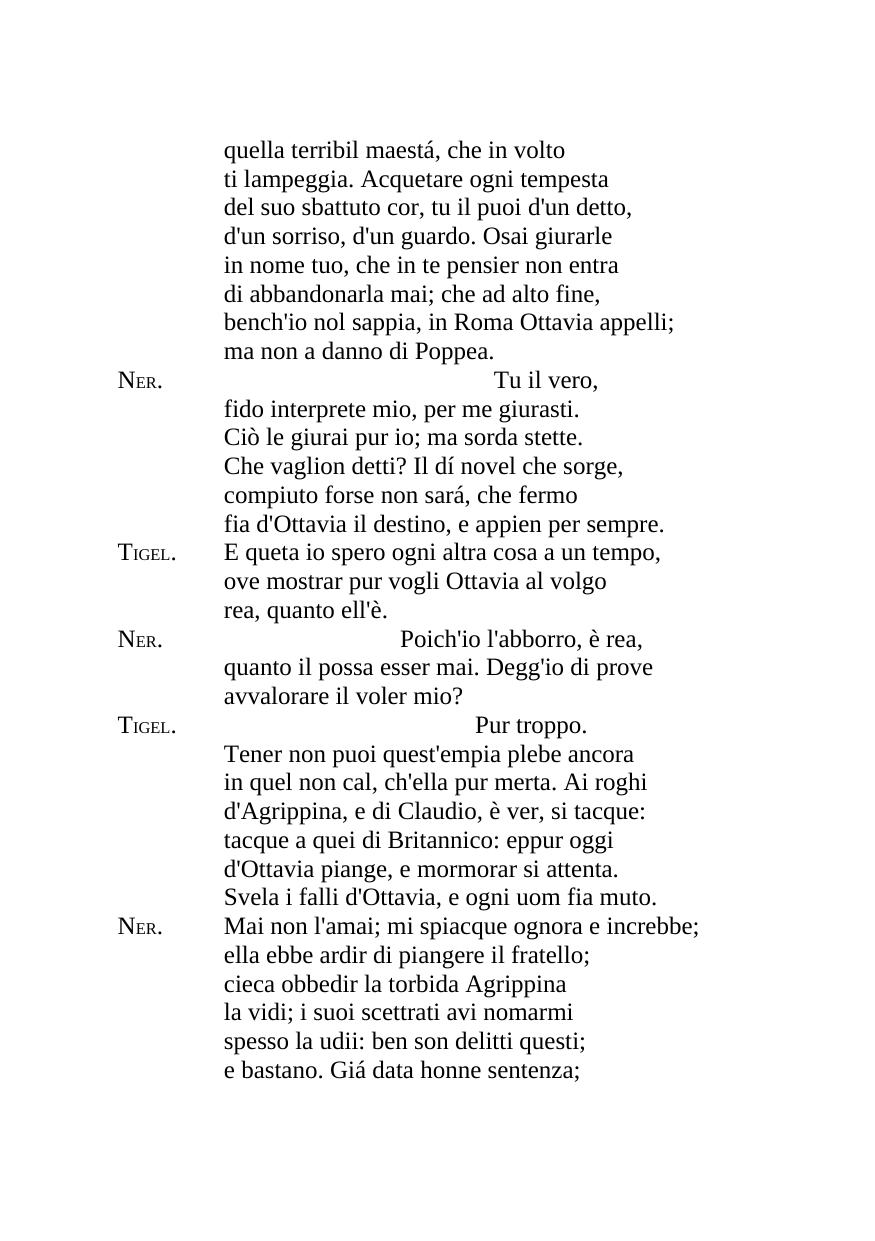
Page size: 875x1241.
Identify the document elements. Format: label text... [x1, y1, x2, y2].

table_cell Ner. [106, 624, 212, 710]
table_cell Pur troppo. Tener non puoi quest'empia plebe ancora in quel non cal, ch'ella pur merta. Ai roghi d'Agrippina, e di Claudio, è ver, si tacque: tacque a quei di Britannico: eppur oggi d'Ottavia piange, e mormorar si attenta. Svela i falli d'Ottavia, e ogni uom fia muto. [213, 710, 768, 911]
table_cell Tu il vero, fido interprete mio, per me giurasti. Ciò le giurai pur io; ma sorda stette. Che vaglion detti? Il dí novel che sorge, compiuto forse non sará, che fermo fia d'Ottavia il destino, e appien per sempre. [213, 365, 768, 537]
table_cell Ner. [106, 911, 212, 1084]
table_cell Tigel. [106, 538, 212, 624]
table_cell quella terribil maestá, che in volto ti lampeggia. Acquetare ogni tempesta del suo sbattuto cor, tu il puoi d'un detto, d'un sorriso, d'un guardo. Osai giurarle in nome tuo, che in te pensier non entra di abbandonarla mai; che ad alto fine, bench'io nol sappia, in Roma Ottavia appelli; ma non a danno di Poppea. [213, 135, 768, 365]
table_cell [106, 135, 212, 365]
table_cell Ner. [106, 365, 212, 537]
table_cell Mai non l'amai; mi spiacque ognora e increbbe; ella ebbe ardir di piangere il fratello; cieca obbedir la torbida Agrippina la vidi; i suoi scettrati avi nomarmi spesso la udii: ben son delitti questi; e bastano. Giá data honne sentenza; [213, 911, 768, 1084]
table_cell Tigel. [106, 710, 212, 911]
table_cell Poich'io l'abborro, è rea, quanto il possa esser mai. Degg'io di prove avvalorare il voler mio? [213, 624, 768, 710]
table_cell E queta io spero ogni altra cosa a un tempo, ove mostrar pur vogli Ottavia al volgo rea, quanto ell'è. [213, 538, 768, 624]
